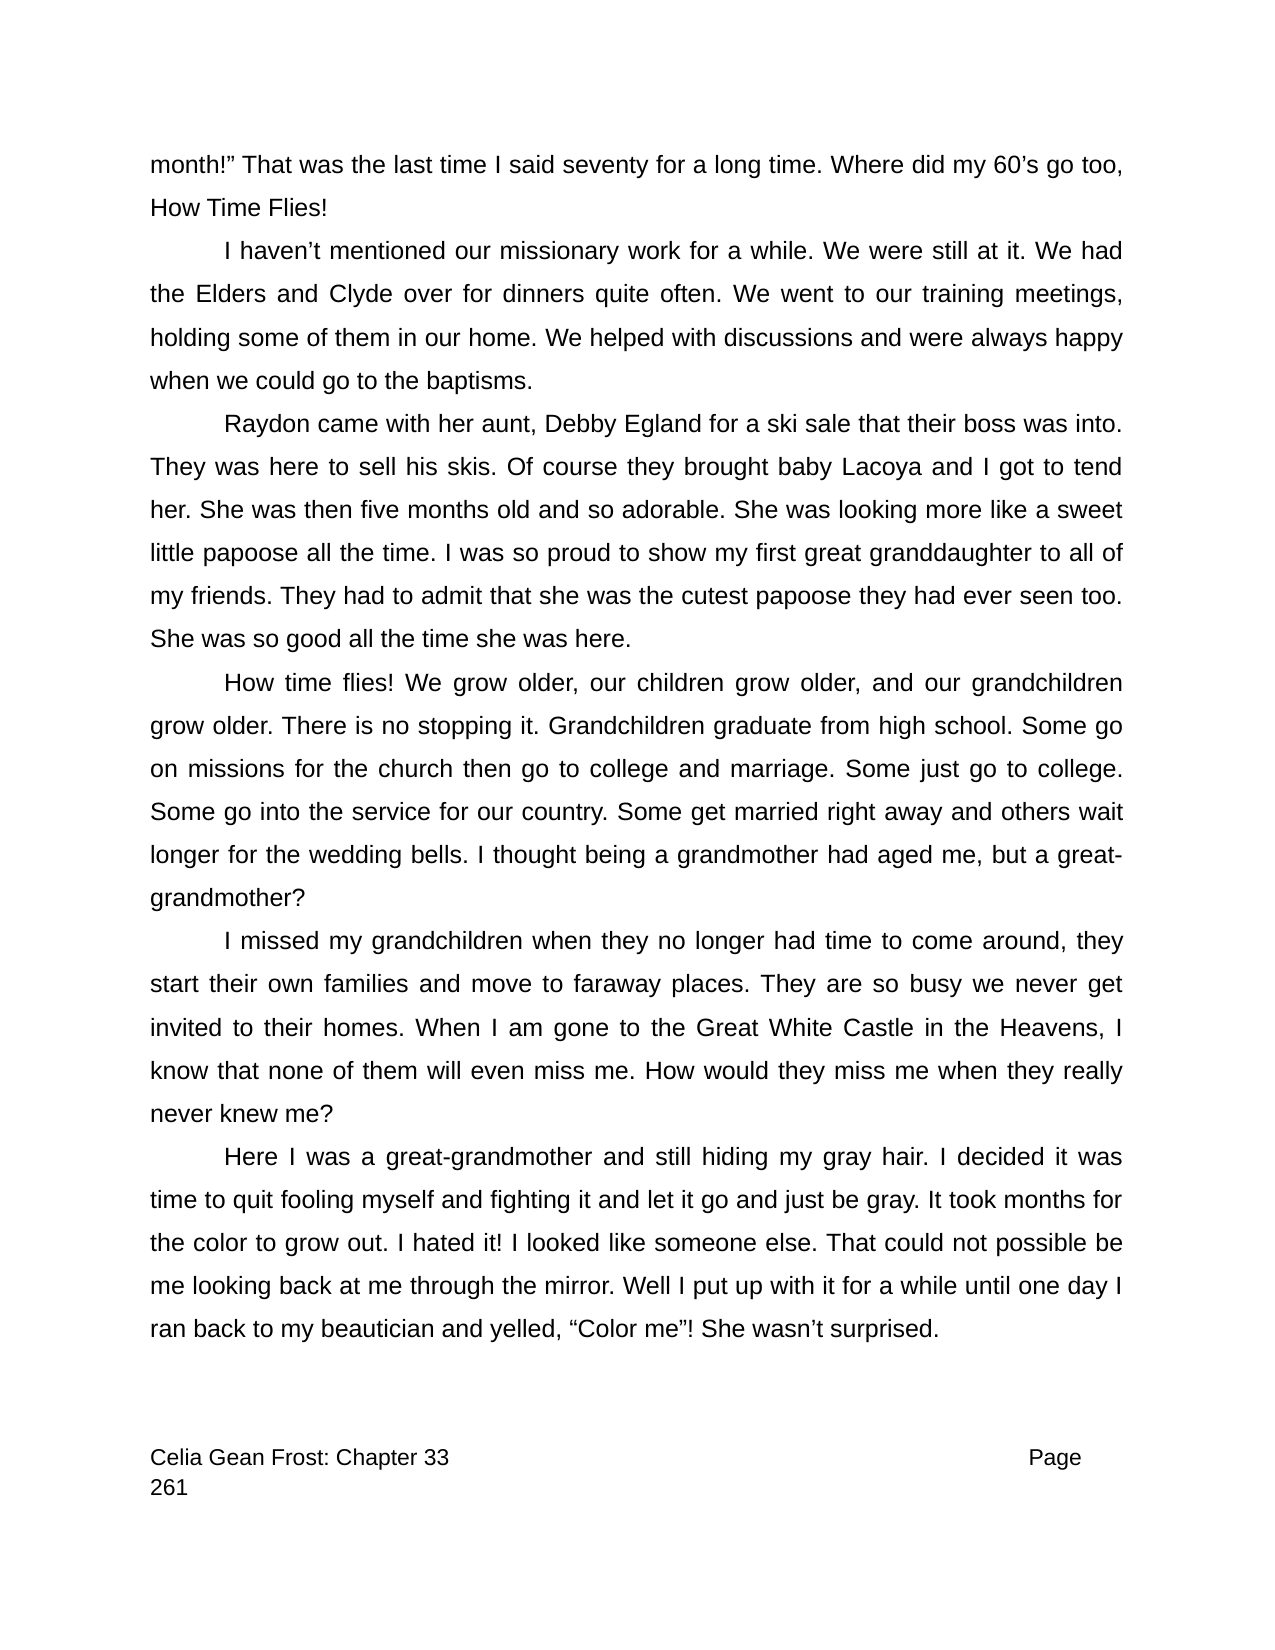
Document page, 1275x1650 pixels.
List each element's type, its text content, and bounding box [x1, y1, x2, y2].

text I missed my grandchildren when they no longer had time to come around, they start their own families and move to faraway places. They are so busy we never get invited to their homes. When I am gone to the Great White Castle in the Heavens, I know that none of them will even miss me. How would they miss me when they really never knew me? [150, 926, 1125, 1127]
text Here I was a great-grandmother and still hiding my gray hair. I decided it was time to quit fooling myself and fighting it and let it go and just be gray. It took months for the color to grow out. I hated it! I looked like someone else. That could not possible be me looking back at me through the mirror. Well I put up with it for a while until one day I ran back to my beautician and yelled, “Color me”! She wasn’t surprised. [150, 1142, 1125, 1343]
text I haven’t mentioned our missionary work for a while. We were still at it. We had the Elders and Clyde over for dinners quite often. We went to our training meetings, holding some of them in our home. We helped with discussions and were always happy when we could go to the baptisms. [150, 236, 1125, 394]
text How time flies! We grow older, our children grow older, and our grandchildren grow older. There is no stopping it. Grandchildren graduate from high school. Some go on missions for the church then go to college and marriage. Some just go to college. Some go into the service for our country. Some get married right away and others wait longer for the wedding bells. I thought being a grandmother had aged me, but a great-grandmother? [150, 667, 1125, 912]
text month!” That was the last time I said seventy for a long time. Where did my 60’s go too, How Time Flies! [150, 150, 1125, 222]
text Raydon came with her aunt, Debby Egland for a ski sale that their boss was into. They was here to sell his skis. Of course they brought baby Lacoya and I got to tend her. She was then five months old and so adorable. She was looking more like a sweet little papoose all the time. I was so proud to show my first great granddaughter to all of my friends. They had to admit that she was the cutest papoose they had ever seen too. She was so good all the time she was here. [150, 409, 1125, 653]
